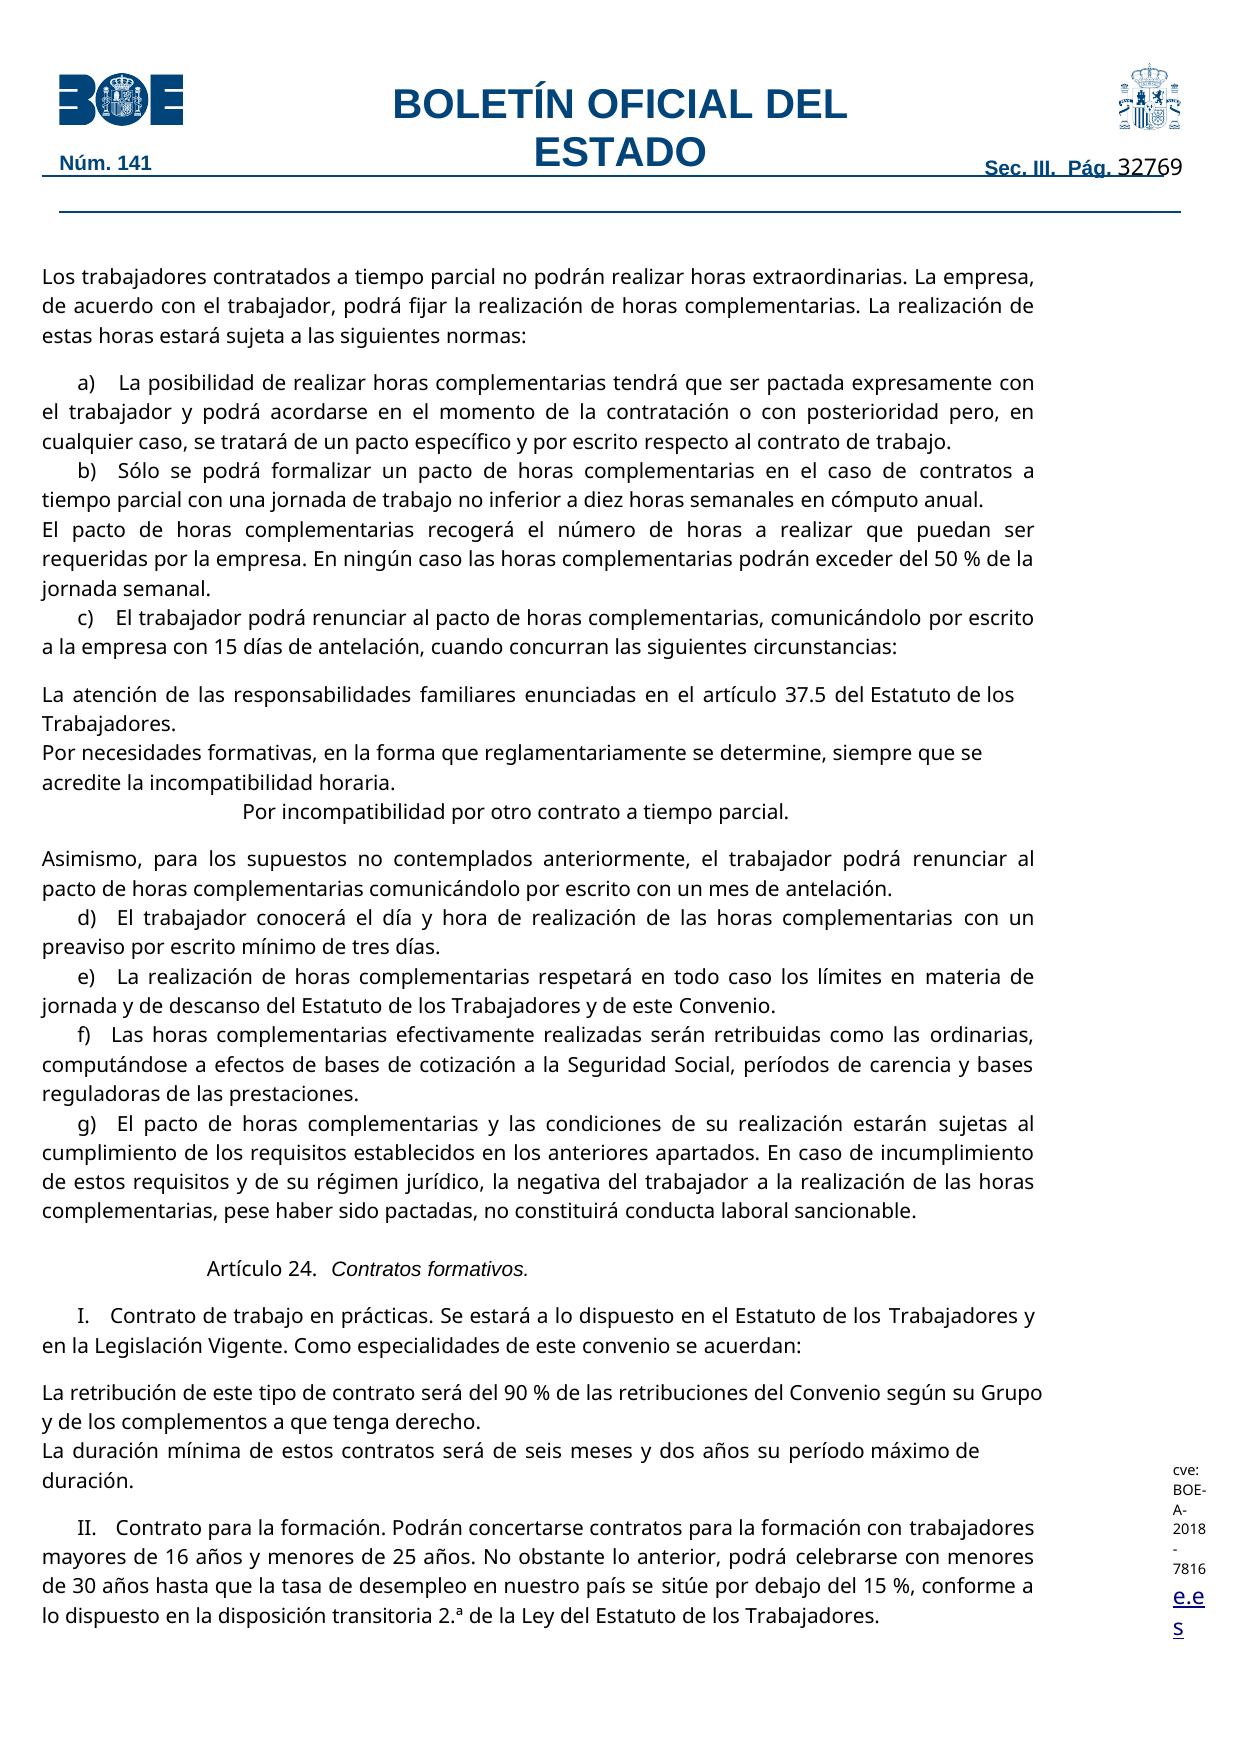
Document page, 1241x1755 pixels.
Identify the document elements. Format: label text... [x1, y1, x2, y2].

list El pacto de horas complementarias y las condiciones de su realización estarán sujetas al cumplimiento de los requisitos establecidos en los anteriores apartados. En caso de incumplimiento de estos requisitos y de su régimen jurídico, la negativa del trabajador a la realización de las horas complementarias, pese haber sido pactadas, no constituirá conducta laboral sancionable. [42, 1109, 1034, 1225]
list Contrato de trabajo en prácticas. Se estará a lo dispuesto en el Estatuto de los Trabajadores y en la Legislación Vigente. Como especialidades de este convenio se acuerdan: [42, 1301, 1035, 1359]
list El trabajador conocerá el día y hora de realización de las horas complementarias con un preaviso por escrito mínimo de tres días. [42, 903, 1034, 961]
list La posibilidad de realizar horas complementarias tendrá que ser pactada expresamente con el trabajador y podrá acordarse en el momento de la contratación o con posterioridad pero, en cualquier caso, se tratará de un pacto específico y por escrito respecto al contrato de trabajo. [42, 368, 1035, 455]
text Verificable en http://www.boe.es [1173, 1580, 1209, 1669]
text Asimismo, para los supuestos no contemplados anteriormente, el trabajador podrá renunciar al pacto de horas complementarias comunicándolo por escrito con un mes de antelación. [42, 844, 1034, 902]
list La realización de horas complementarias respetará en todo caso los límites en materia de jornada y de descanso del Estatuto de los Trabajadores y de este Convenio. [42, 962, 1034, 1019]
text Artículo 24. Contratos formativos. [207, 1254, 1199, 1283]
list Sólo se podrá formalizar un pacto de horas complementarias en el caso de contratos a tiempo parcial con una jornada de trabajo no inferior a diez horas semanales en cómputo anual. [42, 456, 1035, 514]
text La atención de las responsabilidades familiares enunciadas en el artículo 37.5 del Estatuto de los Trabajadores. [42, 680, 1051, 737]
text cve: BOE-A-2018-7816 [1173, 1459, 1209, 1579]
text El pacto de horas complementarias recogerá el número de horas a realizar que puedan ser requeridas por la empresa. En ningún caso las horas complementarias podrán exceder del 50 % de la jornada semanal. [42, 515, 1034, 602]
text La duración mínima de estos contratos será de seis meses y dos años su período máximo de duración. [42, 1437, 1051, 1494]
list Contrato para la formación. Podrán concertarse contratos para la formación con trabajadores mayores de 16 años y menores de 25 años. No obstante lo anterior, podrá celebrarse con menores de 30 años hasta que la tasa de desempleo en nuestro país se sitúe por debajo del 15 %, conforme a lo dispuesto en la disposición transitoria 2.ª de la Ley del Estatuto de los Trabajadores. [42, 1513, 1034, 1629]
list El trabajador podrá renunciar al pacto de horas complementarias, comunicándolo por escrito a la empresa con 15 días de antelación, cuando concurran las siguientes circunstancias: [42, 603, 1034, 661]
text Los trabajadores contratados a tiempo parcial no podrán realizar horas extraordinarias. La empresa, de acuerdo con el trabajador, podrá fijar la realización de horas complementarias. La realización de estas horas estará sujeta a las siguientes normas: [42, 262, 1035, 349]
text Por necesidades formativas, en la forma que reglamentariamente se determine, siempre que se acredite la incompatibilidad horaria. [42, 738, 1051, 796]
list Las horas complementarias efectivamente realizadas serán retribuidas como las ordinarias, computándose a efectos de bases de cotización a la Seguridad Social, períodos de carencia y bases reguladoras de las prestaciones. [42, 1021, 1034, 1107]
text La retribución de este tipo de contrato será del 90 % de las retribuciones del Convenio según su Grupo y de los complementos a que tenga derecho. [42, 1378, 1051, 1436]
text Por incompatibilidad por otro contrato a tiempo parcial. [242, 797, 1199, 826]
